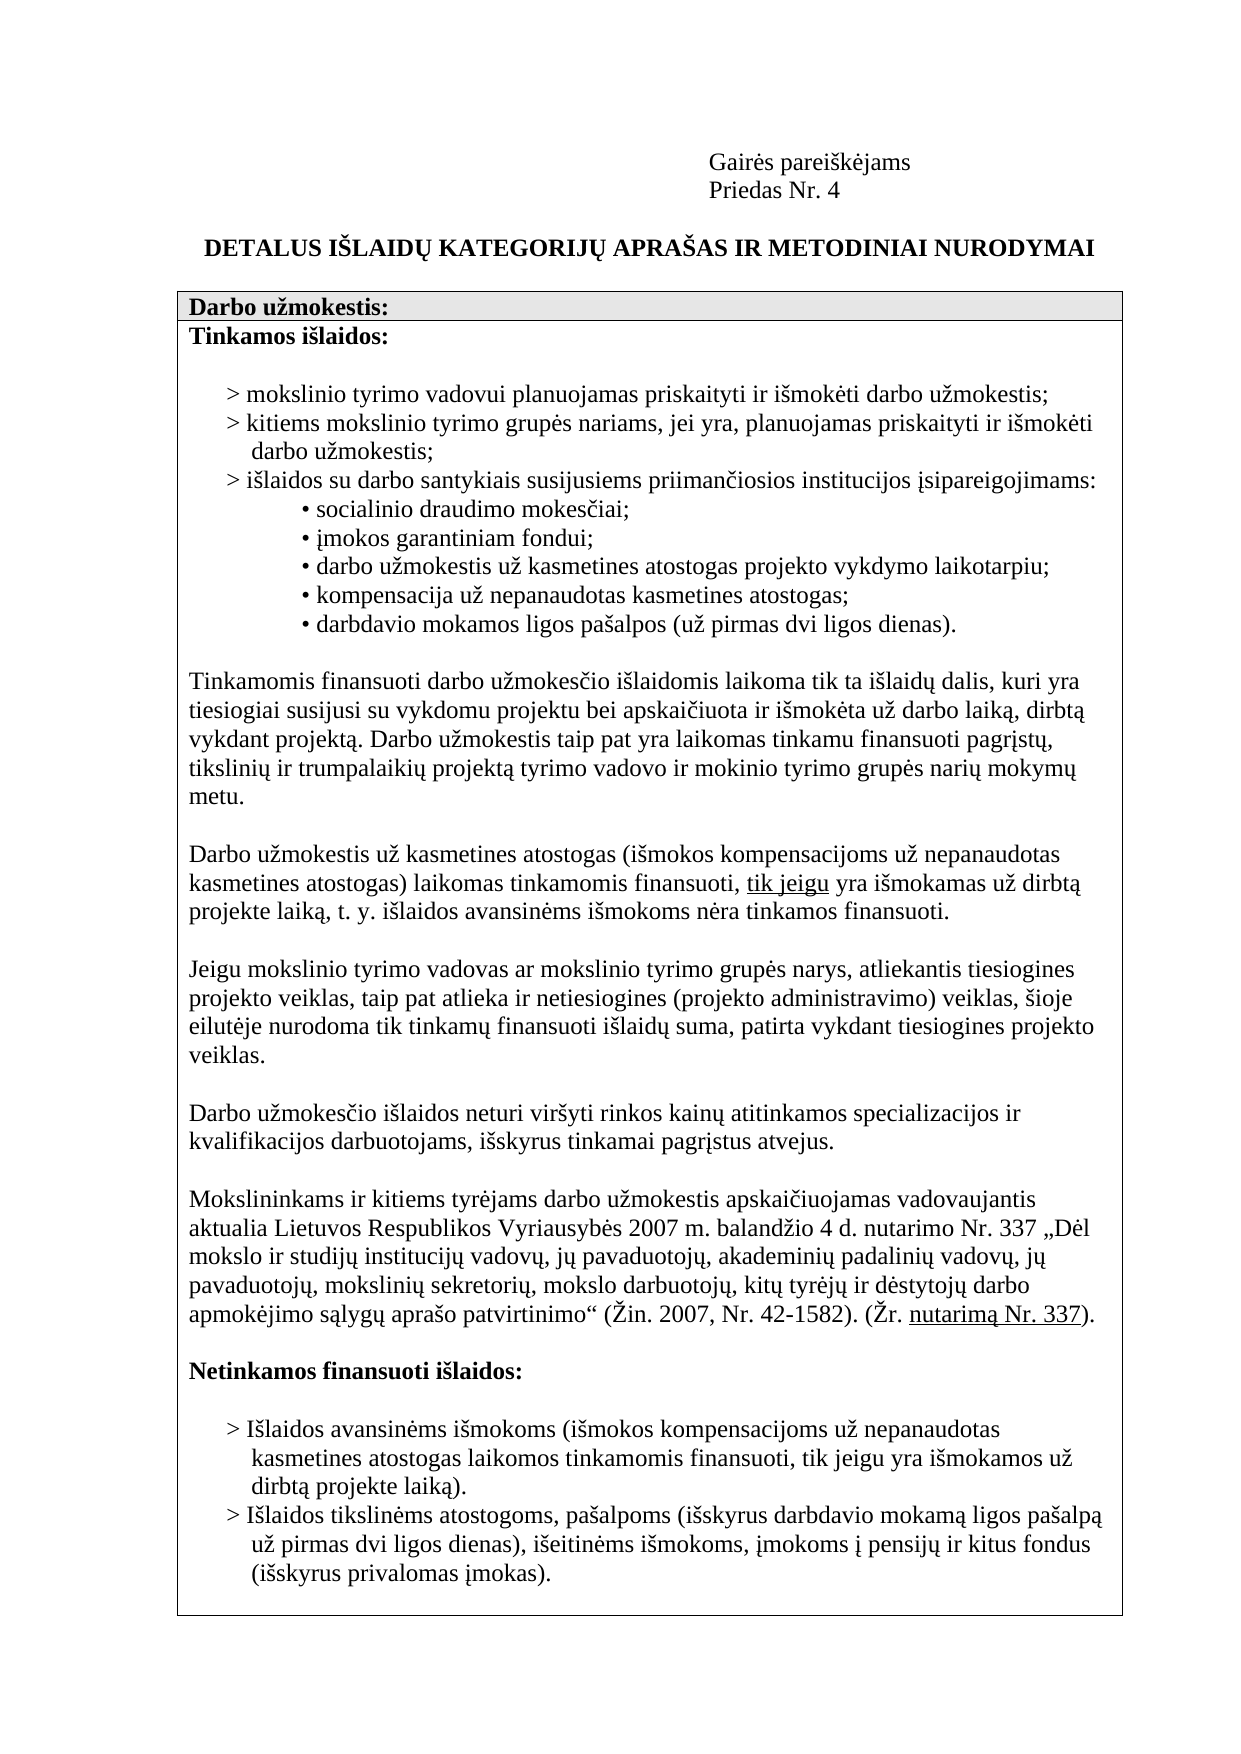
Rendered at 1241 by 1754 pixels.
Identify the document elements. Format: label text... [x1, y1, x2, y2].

text Priedas Nr. 4 [177, 176, 1122, 204]
text DETALUS IŠLAIDŲ KATEGORIJŲ APRAŠAS IR METODINIAI NURODYMAI [177, 233, 1122, 262]
text Gairės pareiškėjams [177, 147, 1122, 176]
table_cell Tinkamos išlaidos: > mokslinio tyrimo vadovui planuojamas priskaityti ir išmokėti darbo užmokestis; > kitiems mokslinio tyrimo grupės nariams, jei yra, planuojamas priskaityti ir išmokėti darbo užmokestis; > išlaidos su darbo santykiais susijusiems priimančiosios institucijos įsipareigojimams: • socialinio draudimo mokesčiai; • įmokos garantiniam fondui; • darbo užmokestis už kasmetines atostogas projekto vykdymo laikotarpiu; • kompensacija už nepanaudotas kasmetines atostogas; • darbdavio mokamos ligos pašalpos (už pirmas dvi ligos dienas). Tinkamomis finansuoti darbo užmokesčio išlaidomis laikoma tik ta išlaidų dalis, kuri yra tiesiogiai susijusi su vykdomu projektu bei apskaičiuota ir išmokėta už darbo laiką, dirbtą vykdant projektą. Darbo užmokestis taip pat yra laikomas tinkamu finansuoti pagrįstų, tikslinių ir trumpalaikių projektą tyrimo vadovo ir mokinio tyrimo grupės narių mokymų metu. Darbo užmokestis už kasmetines atostogas (išmokos kompensacijoms už nepanaudotas kasmetines atostogas) laikomas tinkamomis finansuoti, tik jeigu yra išmokamas už dirbtą projekte laiką, t. y. išlaidos avansinėms išmokoms nėra tinkamos finansuoti. Jeigu mokslinio tyrimo vadovas ar mokslinio tyrimo grupės narys, atliekantis tiesiogines projekto veiklas, taip pat atlieka ir netiesiogines (projekto administravimo) veiklas, šioje eilutėje nurodoma tik tinkamų finansuoti išlaidų suma, patirta vykdant tiesiogines projekto veiklas. Darbo užmokesčio išlaidos neturi viršyti rinkos kainų atitinkamos specializacijos ir kvalifikacijos darbuotojams, išskyrus tinkamai pagrįstus atvejus. Mokslininkams ir kitiems tyrėjams darbo užmokestis apskaičiuojamas vadovaujantis aktualia Lietuvos Respublikos Vyriausybės 2007 m. balandžio 4 d. nutarimo Nr. 337 „Dėl mokslo ir studijų institucijų vadovų, jų pavaduotojų, akademinių padalinių vadovų, jų pavaduotojų, mokslinių sekretorių, mokslo darbuotojų, kitų tyrėjų ir dėstytojų darbo apmokėjimo sąlygų aprašo patvirtinimo“ (Žin. 2007, Nr. 42-1582). (Žr. nutarimą Nr. 337). Netinkamos finansuoti išlaidos: > Išlaidos avansinėms išmokoms (išmokos kompensacijoms už nepanaudotas kasmetines atostogas laikomos tinkamomis finansuoti, tik jeigu yra išmokamos už dirbtą projekte laiką). > Išlaidos tikslinėms atostogoms, pašalpoms (išskyrus darbdavio mokamą ligos pašalpą už pirmas dvi ligos dienas), išeitinėms išmokoms, įmokoms į pensijų ir kitus fondus (išskyrus privalomas įmokas). [178, 321, 1122, 1615]
table_header Darbo užmokestis: [178, 292, 1122, 320]
